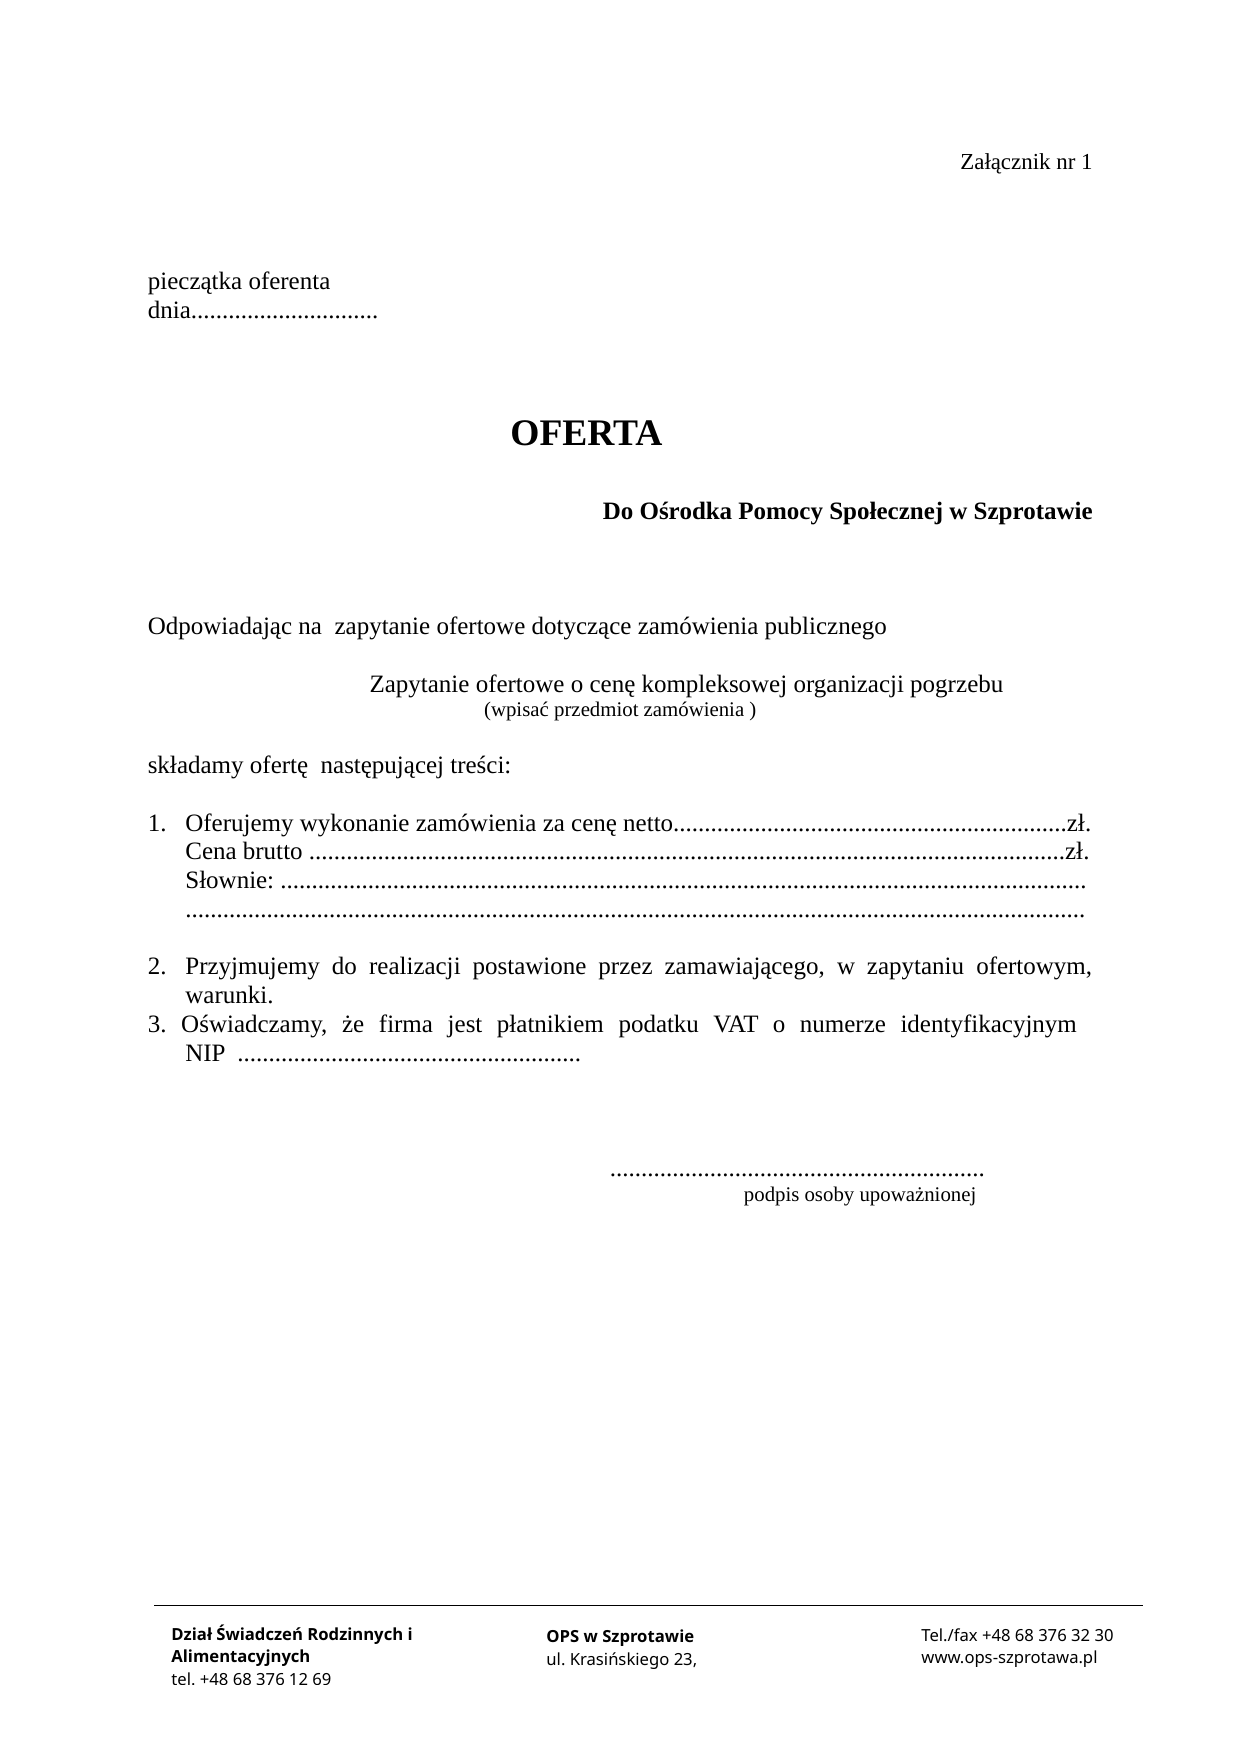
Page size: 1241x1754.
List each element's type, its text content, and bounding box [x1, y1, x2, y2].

text 3. Oświadczamy, że firma jest płatnikiem podatku VAT o numerze identyfikacyjnym NIP ....................................................... [148, 1009, 1092, 1066]
text Do Ośrodka Pomocy Społecznej w Szprotawie [148, 496, 1092, 525]
text Słownie: ................................................................................................................................. [185, 865, 1092, 894]
text składamy ofertę następującej treści: [148, 750, 1092, 779]
text Odpowiadając na zapytanie ofertowe dotyczące zamówienia publicznego [148, 611, 1092, 640]
text OFERTA [148, 410, 1092, 453]
text Zapytanie ofertowe o cenę kompleksowej organizacji pogrzebu [148, 669, 1092, 697]
text (wpisać przedmiot zamówienia ) [148, 697, 1092, 721]
text ............................................................ [185, 1153, 1092, 1181]
list Przyjmujemy do realizacji postawione przez zamawiającego, w zapytaniu ofertowym, warunki. [148, 951, 1092, 1009]
text ................................................................................................................................................ [185, 894, 1092, 923]
text pieczątka oferenta dnia.............................. [148, 266, 1092, 324]
text podpis osoby upoważnionej [185, 1181, 1092, 1206]
text Załącznik nr 1 [148, 148, 1092, 174]
list Oferujemy wykonanie zamówienia za cenę netto...............................................................zł. [148, 808, 1092, 836]
text Cena brutto .........................................................................................................................zł. [185, 836, 1092, 865]
